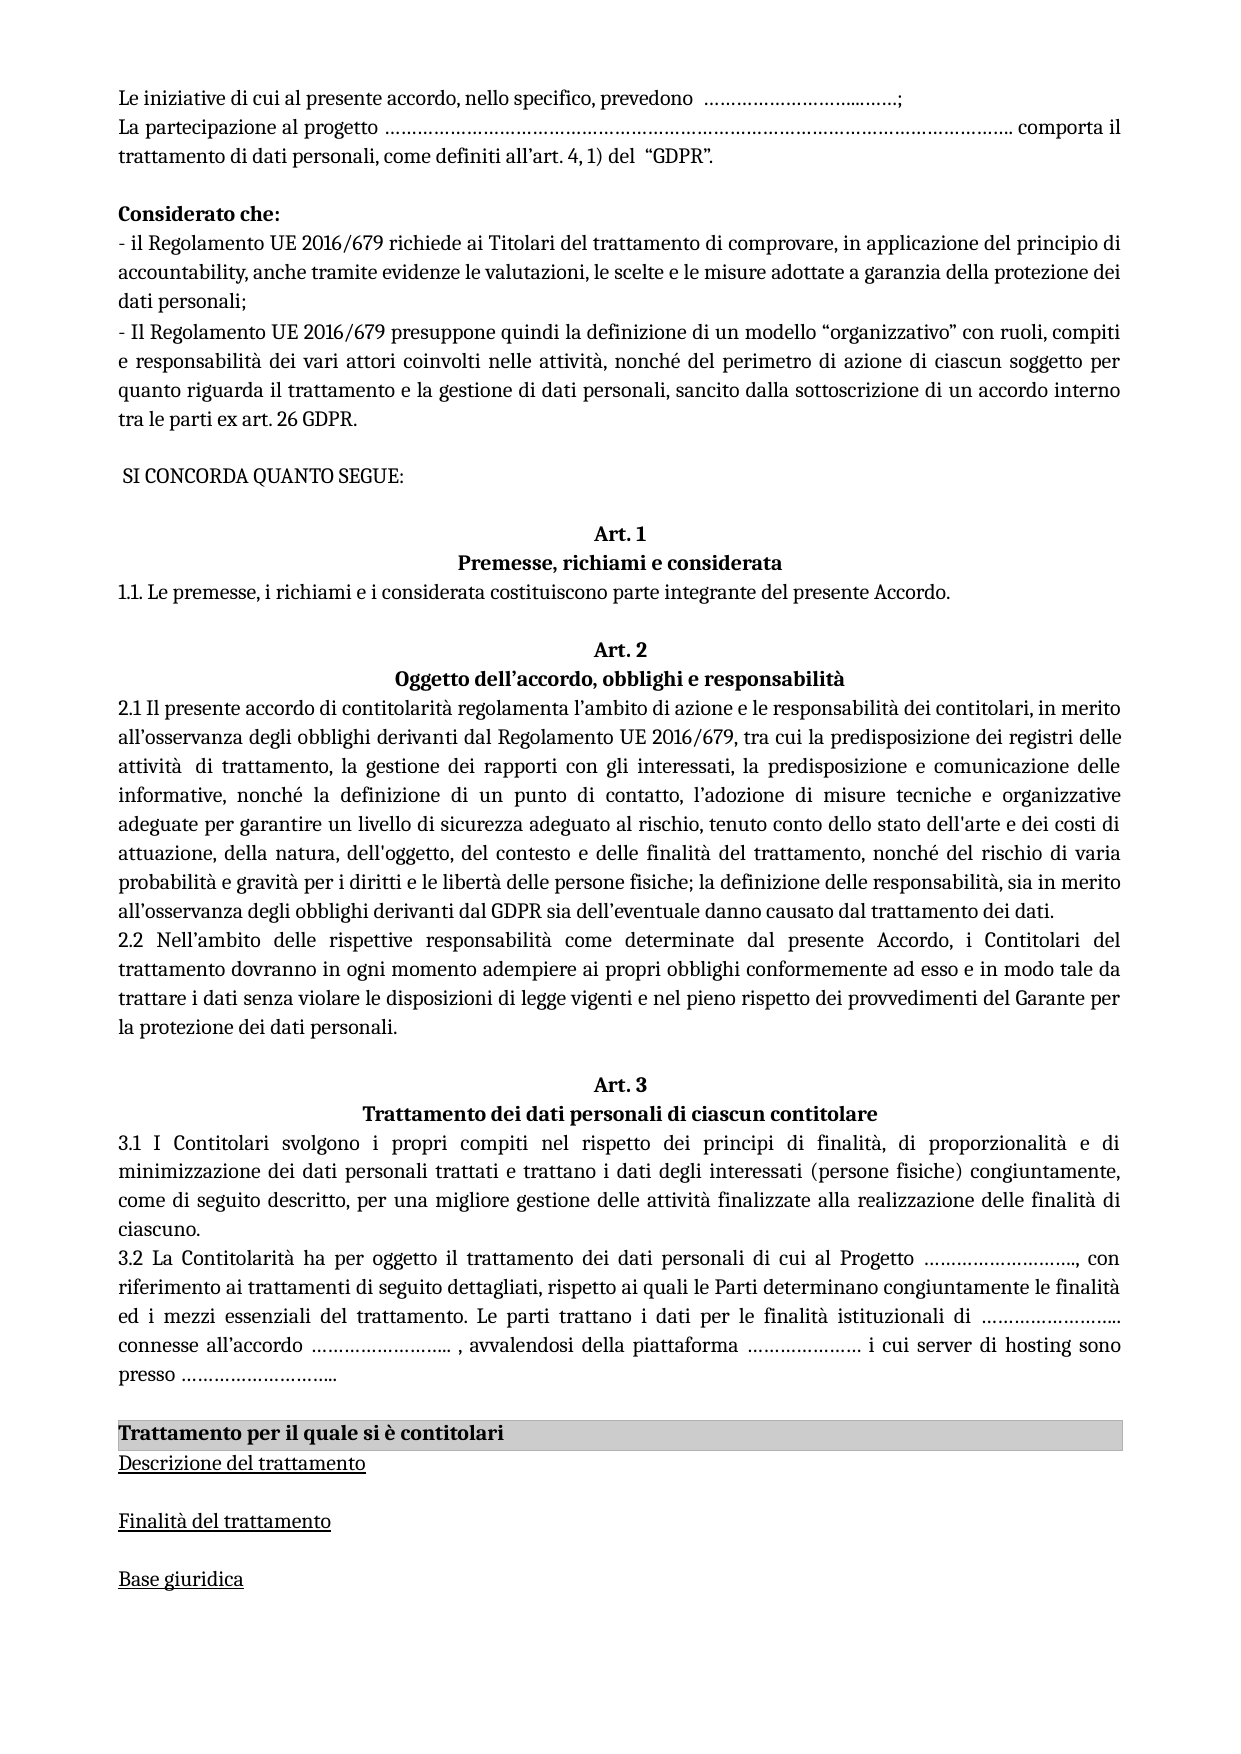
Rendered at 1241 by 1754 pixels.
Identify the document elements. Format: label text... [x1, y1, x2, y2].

text Oggetto dell’accordo, obblighi e responsabilità [118, 667, 1122, 692]
text 2.1 Il presente accordo di contitolarità regolamenta l’ambito di azione e le responsabilità dei contitolari, in merito all’osservanza degli obblighi derivanti dal Regolamento UE 2016/679, tra cui la predisposizione dei registri delle attività di trattamento, la gestione dei rapporti con gli interessati, la predisposizione e comunicazione delle informative, nonché la definizione di un punto di contatto, l’adozione di misure tecniche e organizzative adeguate per garantire un livello di sicurezza adeguato al rischio, tenuto conto dello stato dell'arte e dei costi di attuazione, della natura, dell'oggetto, del contesto e delle finalità del trattamento, nonché del rischio di varia probabilità e gravità per i diritti e le libertà delle persone fisiche; la definizione delle responsabilità, sia in merito all’osservanza degli obblighi derivanti dal GDPR sia dell’eventuale danno causato dal trattamento dei dati. [118, 696, 1122, 924]
text SI CONCORDA QUANTO SEGUE: [118, 464, 1122, 489]
text Considerato che: [118, 201, 1122, 227]
table_header Trattamento per il quale si è contitolari [119, 1421, 1122, 1450]
table_cell [118, 1596, 1122, 1625]
table_cell Base giuridica [118, 1567, 1122, 1596]
table_cell [118, 1538, 1122, 1567]
text Art. 1 [118, 522, 1122, 547]
text 1.1. Le premesse, i richiami e i considerata costituiscono parte integrante del presente Accordo. [118, 580, 1122, 605]
text Premesse, richiami e considerata [118, 551, 1122, 576]
text Trattamento dei dati personali di ciascun contitolare [118, 1101, 1122, 1127]
text Art. 3 [118, 1072, 1122, 1098]
table_cell Descrizione del trattamento [118, 1451, 1122, 1480]
text - Il Regolamento UE 2016/679 presuppone quindi la definizione di un modello “organizzativo” con ruoli, compiti e responsabilità dei vari attori coinvolti nelle attività, nonché del perimetro di azione di ciascun soggetto per quanto riguarda il trattamento e la gestione di dati personali, sancito dalla sottoscrizione di un accordo interno tra le parti ex art. 26 GDPR. [118, 319, 1122, 432]
text Art. 2 [118, 638, 1122, 663]
text 3.1 I Contitolari svolgono i propri compiti nel rispetto dei principi di finalità, di proporzionalità e di minimizzazione dei dati personali trattati e trattano i dati degli interessati (persone fisiche) congiuntamente, come di seguito descritto, per una migliore gestione delle attività finalizzate alla realizzazione delle finalità di ciascuno. [118, 1130, 1122, 1242]
text - il Regolamento UE 2016/679 richiede ai Titolari del trattamento di comprovare, in applicazione del principio di accountability, anche tramite evidenze le valutazioni, le scelte e le misure adottate a garanzia della protezione dei dati personali; [118, 230, 1122, 313]
text La partecipazione al progetto ……………………………………………………………………………………………………. comporta il trattamento di dati personali, come definiti all’art. 4, 1) del “GDPR”. [118, 114, 1122, 169]
table_cell Finalità del trattamento [118, 1509, 1122, 1538]
table_cell [118, 1480, 1122, 1509]
text Le iniziative di cui al presente accordo, nello specifico, prevedono ………………………...……; [118, 86, 1122, 111]
text 2.2 Nell’ambito delle rispettive responsabilità come determinate dal presente Accordo, i Contitolari del trattamento dovranno in ogni momento adempiere ai propri obblighi conformemente ad esso e in modo tale da trattare i dati senza violare le disposizioni di legge vigenti e nel pieno rispetto dei provvedimenti del Garante per la protezione dei dati personali. [118, 928, 1122, 1040]
text 3.2 La Contitolarità ha per oggetto il trattamento dei dati personali di cui al Progetto ………………………., con riferimento ai trattamenti di seguito dettagliati, rispetto ai quali le Parti determinano congiuntamente le finalità ed i mezzi essenziali del trattamento. Le parti trattano i dati per le finalità istituzionali di …………………….. connesse all’accordo …………………….. , avvalendosi della piattaforma ………………… i cui server di hosting sono presso ……………………….. [118, 1246, 1122, 1387]
